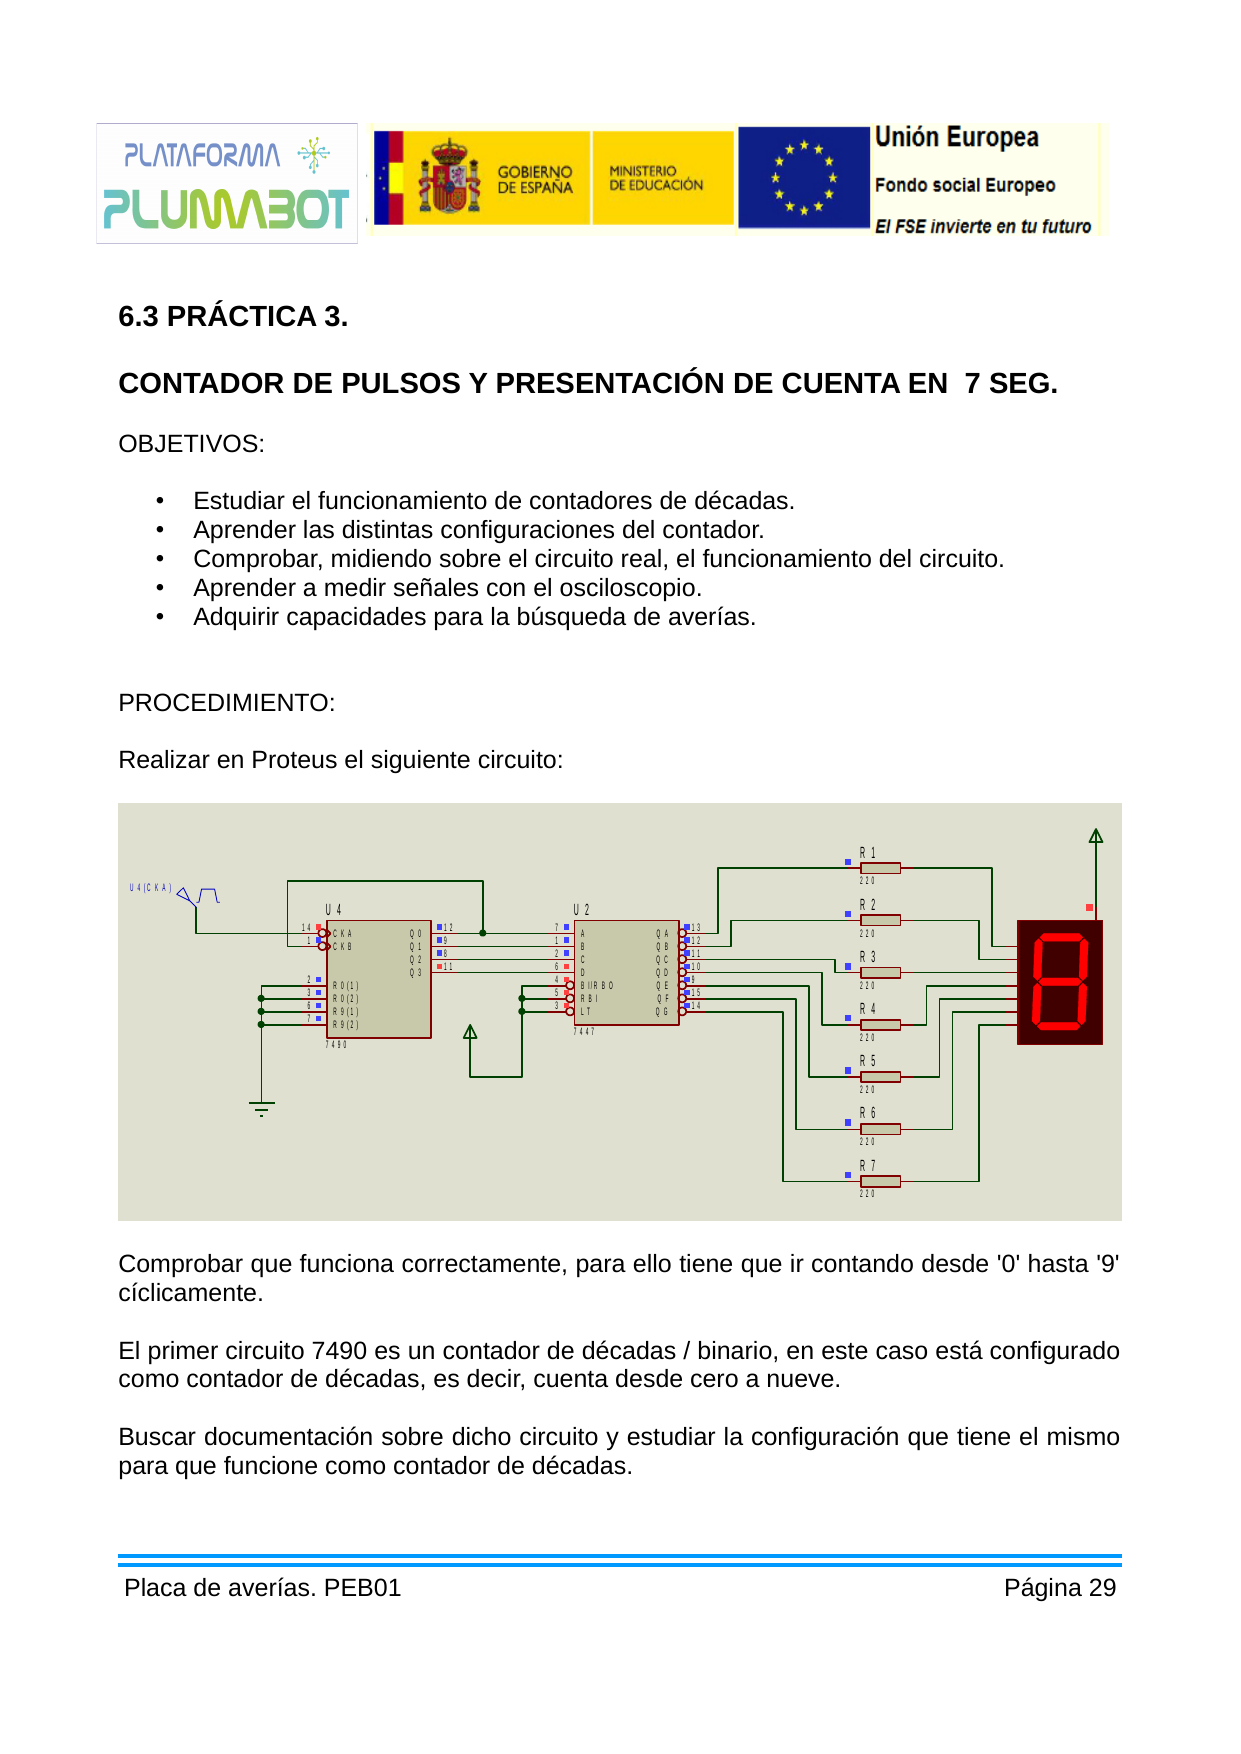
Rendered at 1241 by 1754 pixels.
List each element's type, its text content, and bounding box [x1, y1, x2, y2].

list Aprender las distintas configuraciones del contador. [156, 515, 1122, 544]
list Comprobar, midiendo sobre el circuito real, el funcionamiento del circuito. [156, 544, 1122, 573]
text PROCEDIMIENTO: [118, 688, 1122, 717]
text OBJETIVOS: [118, 429, 1122, 457]
text Realizar en Proteus el siguiente circuito: [118, 745, 1122, 774]
list Adquirir capacidades para la búsqueda de averías. [156, 602, 1122, 630]
text El primer circuito 7490 es un contador de décadas / binario, en este caso está configurado como contador de décadas, es decir, cuenta desde cero a nueve. [118, 1336, 1122, 1393]
list Aprender a medir señales con el osciloscopio. [156, 573, 1122, 602]
text Comprobar que funciona correctamente, para ello tiene que ir contando desde '0' hasta '9' cíclicamente. [118, 1249, 1122, 1307]
text Buscar documentación sobre dicho circuito y estudiar la configuración que tiene el mismo para que funcione como contador de décadas. [118, 1422, 1122, 1479]
list Estudiar el funcionamiento de contadores de décadas. [156, 486, 1122, 515]
text 6.3 PRÁCTICA 3. [118, 299, 1122, 333]
list Contador de pulsos y presentación de cuenta en 7 seg. [81, 366, 1122, 400]
